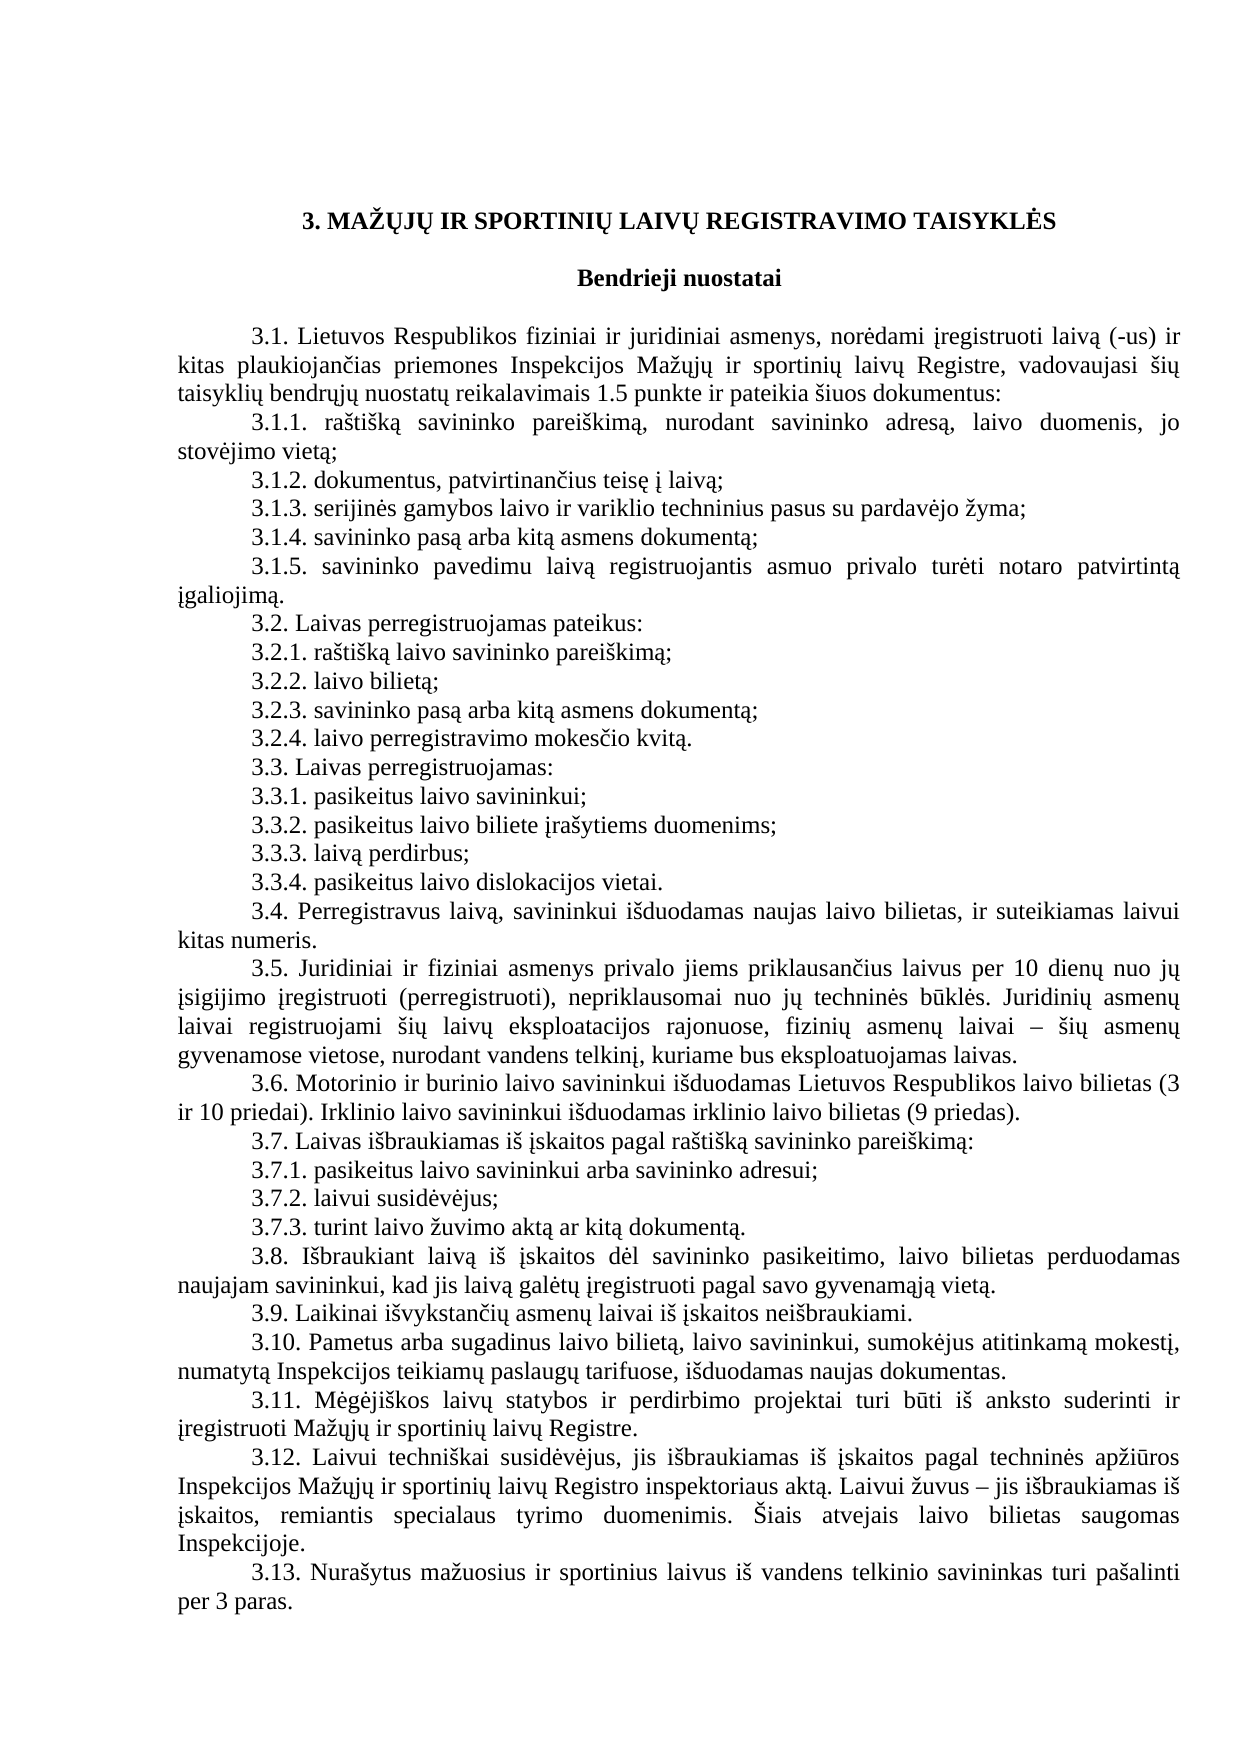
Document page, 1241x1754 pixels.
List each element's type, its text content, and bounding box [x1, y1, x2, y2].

text 3.3.1. pasikeitus laivo savininkui; [177, 781, 1181, 810]
text 3.10. Pametus arba sugadinus laivo bilietą, laivo savininkui, sumokėjus atitinkamą mokestį, numatytą Inspekcijos teikiamų paslaugų tarifuose, išduodamas naujas dokumentas. [177, 1327, 1181, 1385]
text 3.5. Juridiniai ir fiziniai asmenys privalo jiems priklausančius laivus per 10 dienų nuo jų įsigijimo įregistruoti (perregistruoti), nepriklausomai nuo jų techninės būklės. Juridinių asmenų laivai registruojami šių laivų eksploatacijos rajonuose, fizinių asmenų laivai – šių asmenų gyvenamose vietose, nurodant vandens telkinį, kuriame bus eksploatuojamas laivas. [177, 953, 1181, 1068]
text 3.3. Laivas perregistruojamas: [177, 752, 1181, 781]
text 3.1.3. serijinės gamybos laivo ir variklio techninius pasus su pardavėjo žyma; [177, 493, 1181, 522]
text 3.11. Mėgėjiškos laivų statybos ir perdirbimo projektai turi būti iš anksto suderinti ir įregistruoti Mažųjų ir sportinių laivų Registre. [177, 1385, 1181, 1442]
text 3.1.1. raštišką savininko pareiškimą, nurodant savininko adresą, laivo duomenis, jo stovėjimo vietą; [177, 407, 1181, 465]
text 3.1.4. savininko pasą arba kitą asmens dokumentą; [177, 522, 1181, 551]
text 3.12. Laivui techniškai susidėvėjus, jis išbraukiamas iš įskaitos pagal techninės apžiūros Inspekcijos Mažųjų ir sportinių laivų Registro inspektoriaus aktą. Laivui žuvus – jis išbraukiamas iš įskaitos, remiantis specialaus tyrimo duomenimis. Šiais atvejais laivo bilietas saugomas Inspekcijoje. [177, 1442, 1181, 1557]
text Bendrieji nuostatai [177, 263, 1181, 292]
text 3.3.3. laivą perdirbus; [177, 838, 1181, 867]
text 3.2.3. savininko pasą arba kitą asmens dokumentą; [177, 695, 1181, 723]
text 3.2. Laivas perregistruojamas pateikus: [177, 608, 1181, 637]
text 3.2.1. raštišką laivo savininko pareiškimą; [177, 637, 1181, 666]
text 3.1. Lietuvos Respublikos fiziniai ir juridiniai asmenys, norėdami įregistruoti laivą (-us) ir kitas plaukiojančias priemones Inspekcijos Mažųjų ir sportinių laivų Registre, vadovaujasi šių taisyklių bendrųjų nuostatų reikalavimais 1.5 punkte ir pateikia šiuos dokumentus: [177, 321, 1181, 407]
text 3.6. Motorinio ir burinio laivo savininkui išduodamas Lietuvos Respublikos laivo bilietas (3 ir 10 priedai). Irklinio laivo savininkui išduodamas irklinio laivo bilietas (9 priedas). [177, 1068, 1181, 1126]
text 3.7.1. pasikeitus laivo savininkui arba savininko adresui; [177, 1155, 1181, 1183]
text 3.7. Laivas išbraukiamas iš įskaitos pagal raštišką savininko pareiškimą: [177, 1126, 1181, 1155]
text 3.9. Laikinai išvykstančių asmenų laivai iš įskaitos neišbraukiami. [177, 1298, 1181, 1327]
text 3.7.3. turint laivo žuvimo aktą ar kitą dokumentą. [177, 1212, 1181, 1241]
text 3.7.2. laivui susidėvėjus; [177, 1183, 1181, 1212]
text 3. MAŽŲJŲ IR SPORTINIŲ LAIVŲ REGISTRAVIMO TAISYKLĖS [177, 206, 1181, 235]
text 3.1.2. dokumentus, patvirtinančius teisę į laivą; [177, 465, 1181, 493]
text 3.2.4. laivo perregistravimo mokesčio kvitą. [177, 723, 1181, 752]
text 3.13. Nurašytus mažuosius ir sportinius laivus iš vandens telkinio savininkas turi pašalinti per 3 paras. [177, 1557, 1181, 1615]
text 3.1.5. savininko pavedimu laivą registruojantis asmuo privalo turėti notaro patvirtintą įgaliojimą. [177, 551, 1181, 608]
text 3.3.2. pasikeitus laivo biliete įrašytiems duomenims; [177, 810, 1181, 838]
text 3.3.4. pasikeitus laivo dislokacijos vietai. [177, 867, 1181, 896]
text 3.8. Išbraukiant laivą iš įskaitos dėl savininko pasikeitimo, laivo bilietas perduodamas naujajam savininkui, kad jis laivą galėtų įregistruoti pagal savo gyvenamąją vietą. [177, 1241, 1181, 1298]
text 3.4. Perregistravus laivą, savininkui išduodamas naujas laivo bilietas, ir suteikiamas laivui kitas numeris. [177, 896, 1181, 953]
text 3.2.2. laivo bilietą; [177, 666, 1181, 695]
